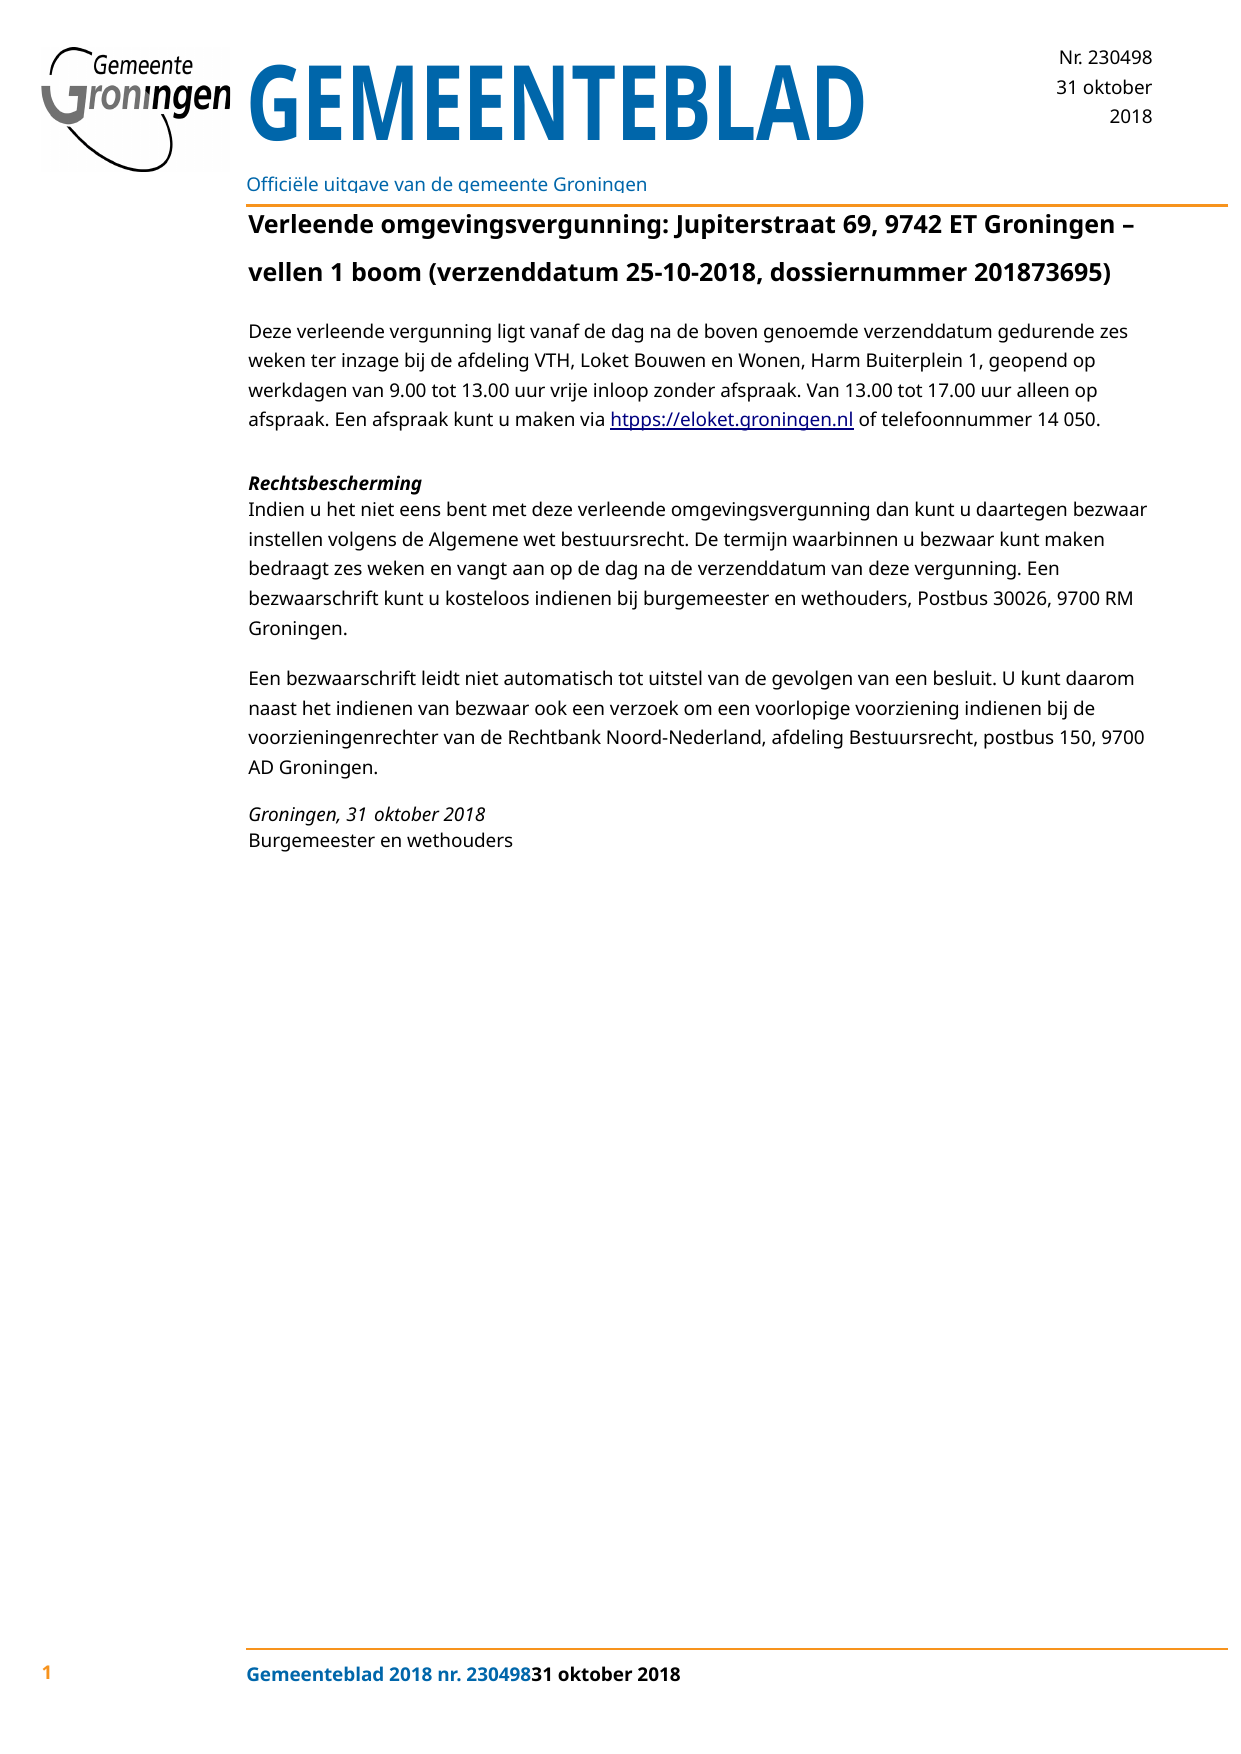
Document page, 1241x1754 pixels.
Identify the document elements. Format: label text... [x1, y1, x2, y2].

picture [41, 47, 231, 172]
text Burgemeester en wethouders [248, 827, 1152, 853]
text Groningen, 31 oktober 2018 [248, 802, 1152, 827]
text Indien u het niet eens bent met deze verleende omgevingsvergunning dan kunt u daartegen bezwaar instellen volgens de Algemene wet bestuursrecht. De termijn waarbinnen u bezwaar kunt maken bedraagt zes weken en vangt aan op de dag na de verzenddatum van deze vergunning. Een bezwaarschrift kunt u kosteloos indienen bij burgemeester en wethouders, Postbus 30026, 9700 RM Groningen. [248, 496, 1152, 640]
text Deze verleende vergunning ligt vanaf de dag na de boven genoemde verzenddatum gedurende zes weken ter inzage bij de afdeling VTH, Loket Bouwen en Wonen, Harm Buiterplein 1, geopend op werkdagen van 9.00 tot 13.00 uur vrije inloop zonder afspraak. Van 13.00 tot 17.00 uur alleen op afspraak. Een afspraak kunt u maken via htpps://eloket.groningen.nl of telefoonnummer 14 050. [248, 318, 1152, 432]
text Een bezwaarschrift leidt niet automatisch tot uitstel van de gevolgen van een besluit. U kunt daarom naast het indienen van bezwaar ook een verzoek om een voorlopige voorziening indienen bij de voorzieningenrechter van de Rechtbank Noord-Nederland, afdeling Bestuursrecht, postbus 150, 9700 AD Groningen. [248, 665, 1152, 779]
text Rechtsbescherming [248, 471, 1152, 496]
text Verleende omgevingsvergunning: Jupiterstraat 69, 9742 ET Groningen – vellen 1 boom (verzenddatum 25-10-2018, dossiernummer 201873695) [248, 207, 1152, 288]
